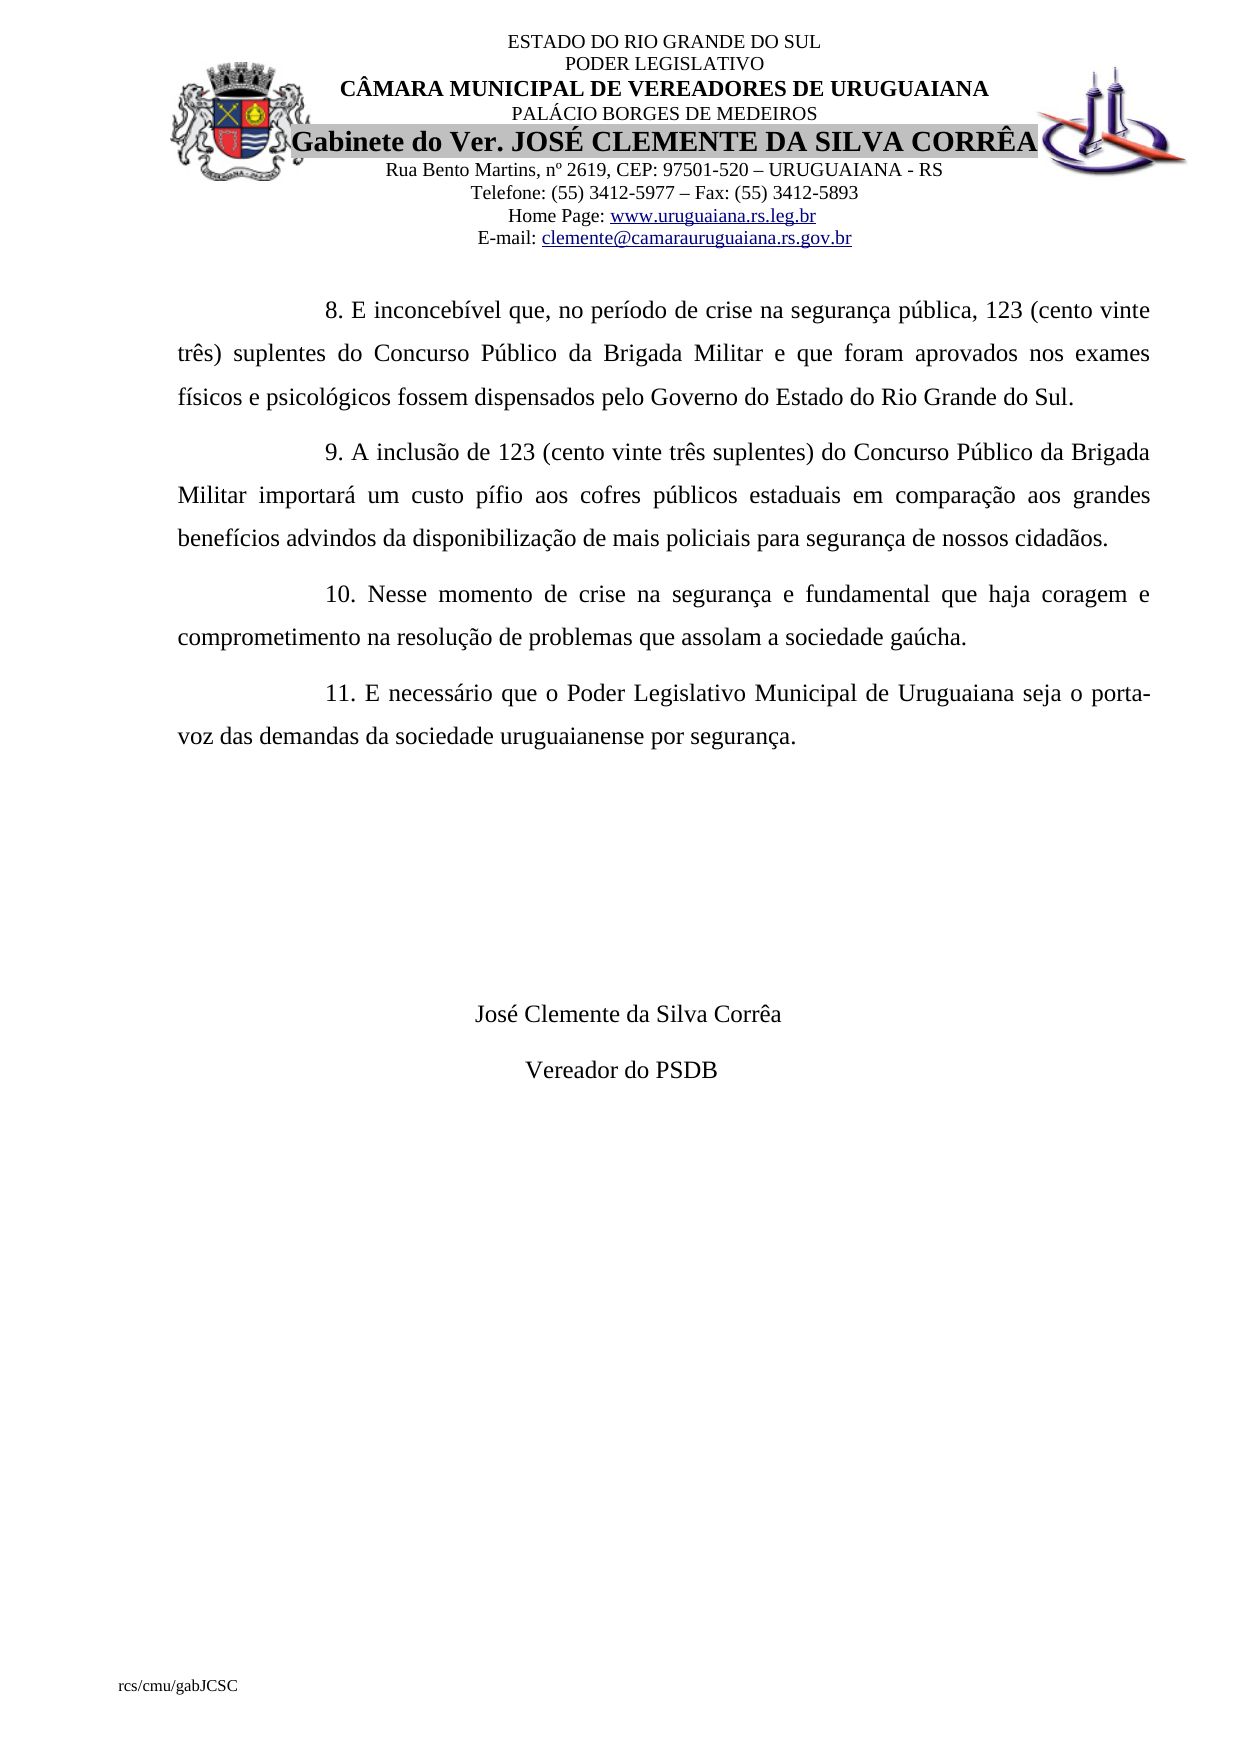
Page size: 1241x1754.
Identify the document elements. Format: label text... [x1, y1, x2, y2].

text 10. Nesse momento de crise na segurança e fundamental que haja coragem e comprometimento na resolução de problemas que assolam a sociedade gaúcha. [177, 579, 1152, 651]
picture [1032, 62, 1189, 181]
text Vereador do PSDB [177, 1055, 1152, 1083]
text 11. E necessário que o Poder Legislativo Municipal de Uruguaiana seja o porta-voz das demandas da sociedade uruguaianense por segurança. [177, 678, 1152, 750]
text 8. E inconcebível que, no período de crise na segurança pública, 123 (cento vinte três) suplentes do Concurso Público da Brigada Militar e que foram aprovados nos exames físicos e psicológicos fossem dispensados pelo Governo do Estado do Rio Grande do Sul. [177, 295, 1152, 410]
text 9. A inclusão de 123 (cento vinte três suplentes) do Concurso Público da Brigada Militar importará um custo pífio aos cofres públicos estaduais em comparação aos grandes benefícios advindos da disponibilização de mais policiais para segurança de nossos cidadãos. [177, 437, 1152, 552]
picture [170, 62, 313, 181]
text José Clemente da Silva Corrêa [177, 999, 1152, 1028]
